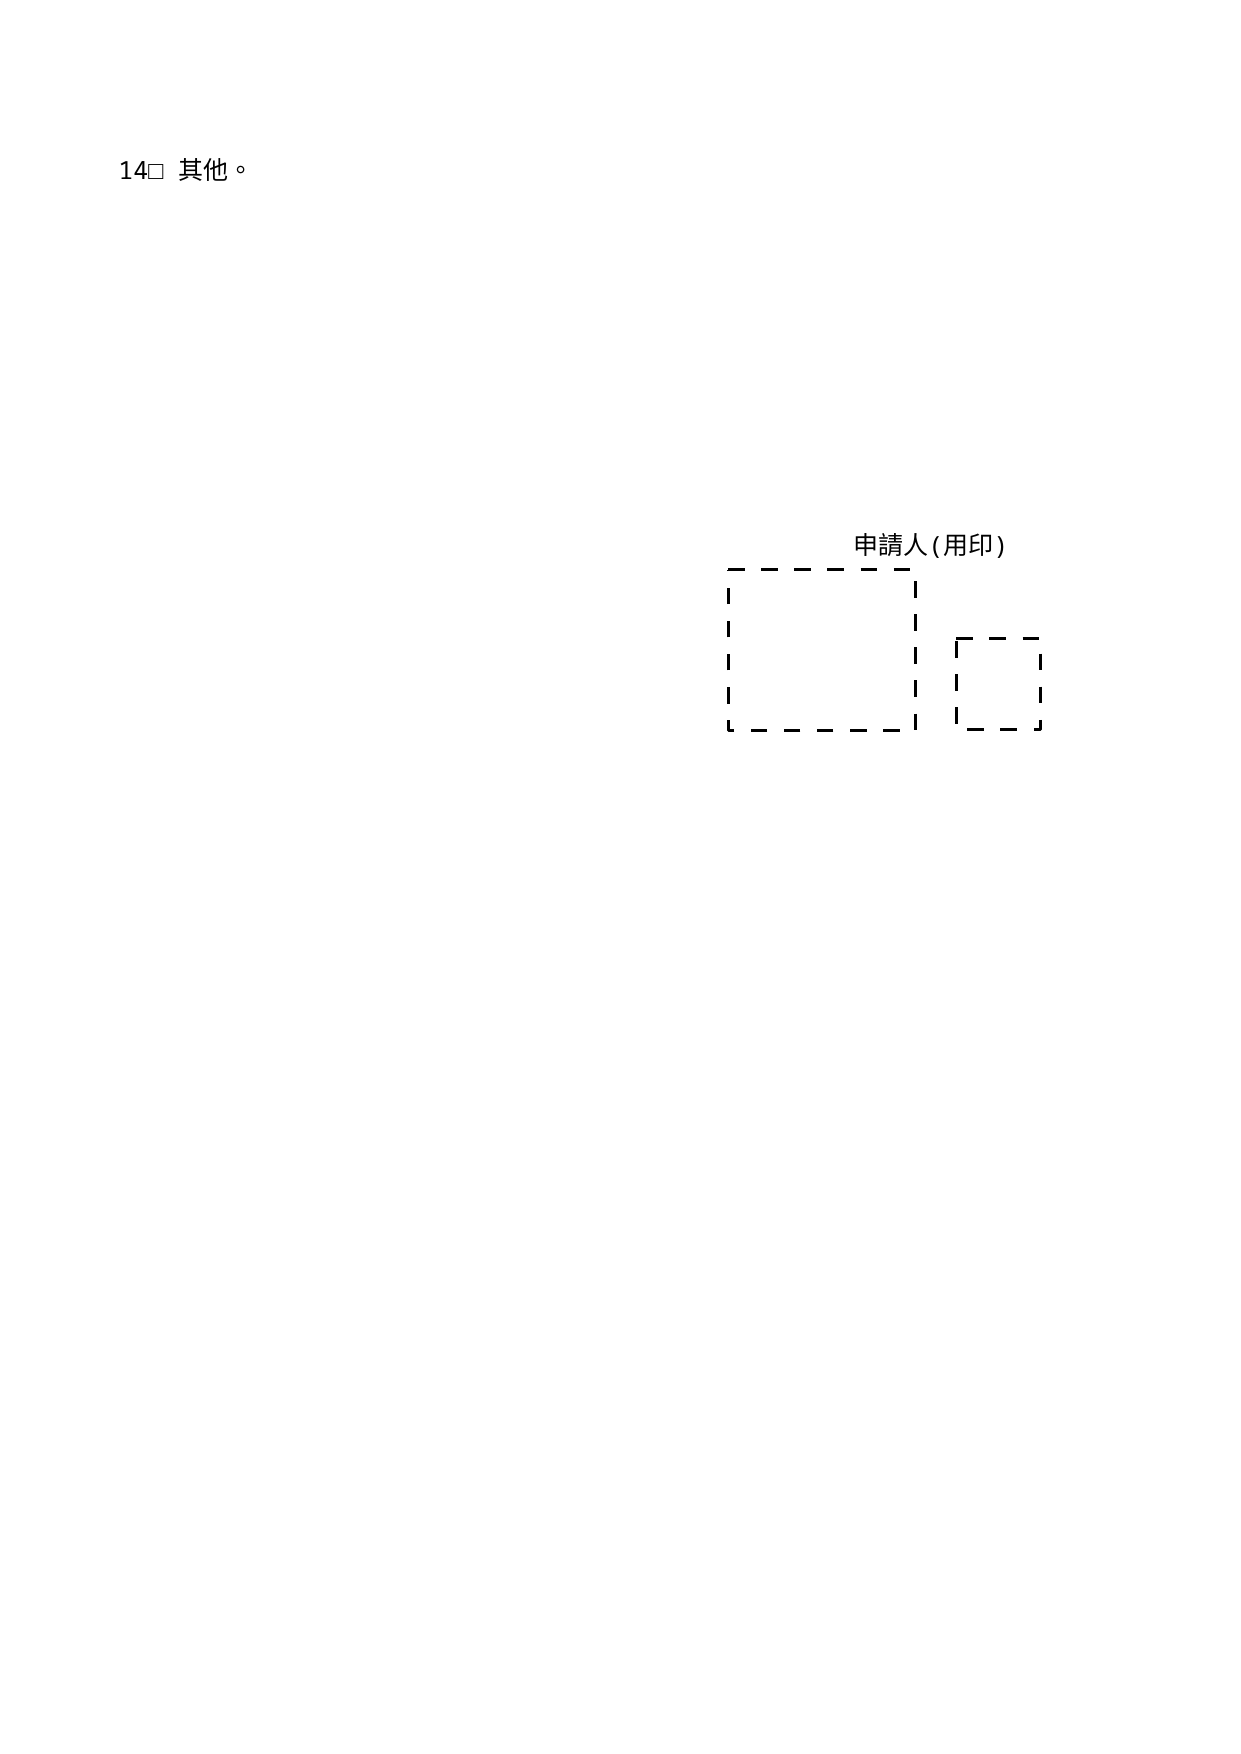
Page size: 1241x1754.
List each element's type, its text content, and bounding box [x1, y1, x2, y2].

text 申請人(用印) [118, 502, 1122, 564]
text 14□ 其他。 [118, 127, 1122, 189]
